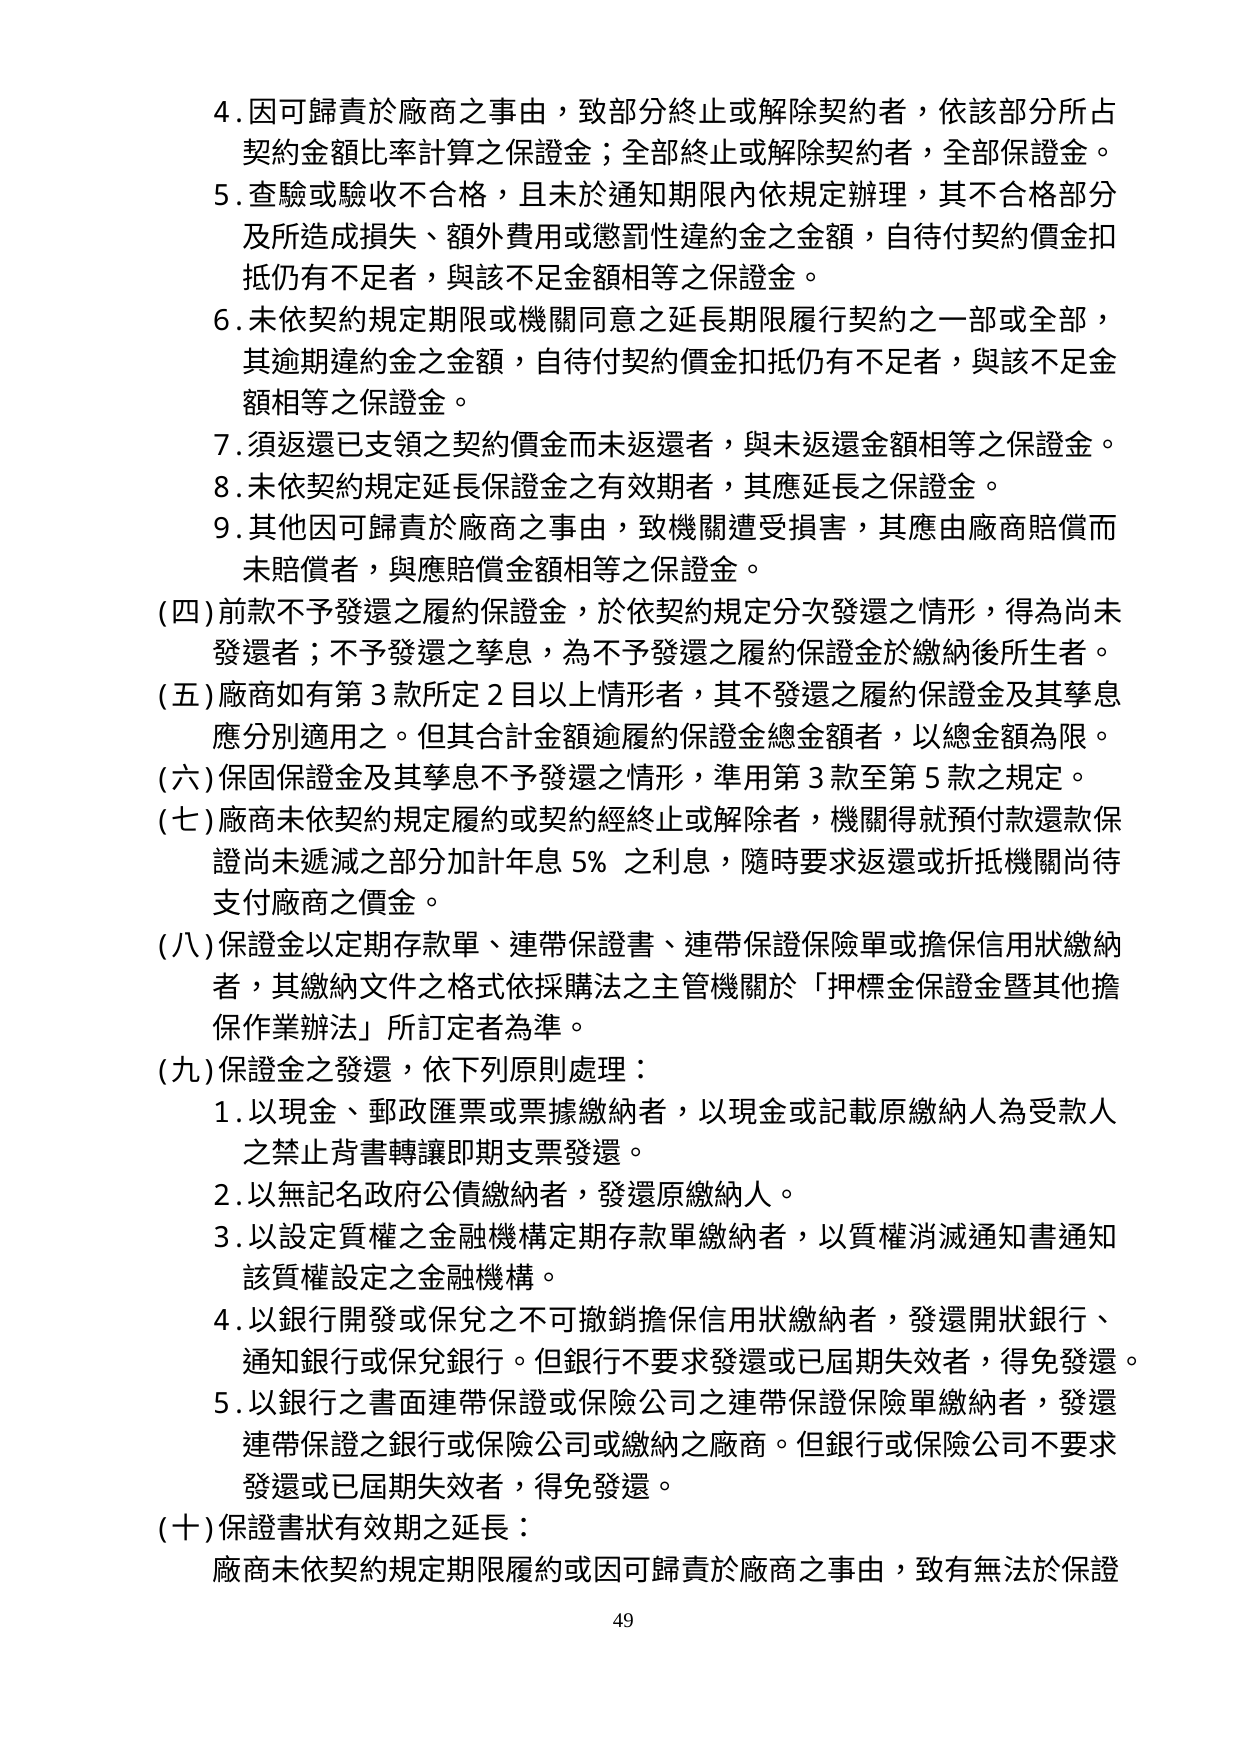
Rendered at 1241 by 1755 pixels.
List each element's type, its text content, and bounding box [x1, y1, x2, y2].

text 7.須返還已支領之契約價金而未返還者，與未返還金額相等之保證金。 [213, 422, 1120, 464]
text 1.以現金、郵政匯票或票據繳納者，以現金或記載原繳納人為受款人之禁止背書轉讓即期支票發還。 [213, 1089, 1120, 1172]
text (七)廠商未依契約規定履約或契約經終止或解除者，機關得就預付款還款保證尚未遞減之部分加計年息5% 之利息，隨時要求返還或折抵機關尚待支付廠商之價金。 [154, 797, 1122, 922]
text (六)保固保證金及其孳息不予發還之情形，準用第3款至第5款之規定。 [154, 755, 1122, 797]
text 8.未依契約規定延長保證金之有效期者，其應延長之保證金。 [213, 464, 1120, 505]
text 廠商未依契約規定期限履約或因可歸責於廠商之事由，致有無法於保證 [213, 1547, 1122, 1589]
text 4.因可歸責於廠商之事由，致部分終止或解除契約者，依該部分所占契約金額比率計算之保證金；全部終止或解除契約者，全部保證金。 [213, 89, 1120, 172]
text (九)保證金之發還，依下列原則處理： [154, 1047, 1122, 1089]
text 4.以銀行開發或保兌之不可撤銷擔保信用狀繳納者，發還開狀銀行、通知銀行或保兌銀行。但銀行不要求發還或已屆期失效者，得免發還。 [213, 1297, 1120, 1380]
text (八)保證金以定期存款單、連帶保證書、連帶保證保險單或擔保信用狀繳納者，其繳納文件之格式依採購法之主管機關於「押標金保證金暨其他擔保作業辦法」所訂定者為準。 [154, 922, 1122, 1047]
text 6.未依契約規定期限或機關同意之延長期限履行契約之一部或全部，其逾期違約金之金額，自待付契約價金扣抵仍有不足者，與該不足金額相等之保證金。 [213, 297, 1120, 422]
text (五)廠商如有第3款所定2目以上情形者，其不發還之履約保證金及其孳息應分別適用之。但其合計金額逾履約保證金總金額者，以總金額為限。 [154, 672, 1122, 755]
text 9.其他因可歸責於廠商之事由，致機關遭受損害，其應由廠商賠償而未賠償者，與應賠償金額相等之保證金。 [213, 505, 1120, 589]
text (四)前款不予發還之履約保證金，於依契約規定分次發還之情形，得為尚未發還者；不予發還之孳息，為不予發還之履約保證金於繳納後所生者。 [154, 589, 1122, 672]
text 5.查驗或驗收不合格，且未於通知期限內依規定辦理，其不合格部分及所造成損失、額外費用或懲罰性違約金之金額，自待付契約價金扣抵仍有不足者，與該不足金額相等之保證金。 [213, 172, 1120, 297]
text 2.以無記名政府公債繳納者，發還原繳納人。 [213, 1172, 1120, 1214]
text (十)保證書狀有效期之延長： [154, 1505, 1122, 1547]
text 3.以設定質權之金融機構定期存款單繳納者，以質權消滅通知書通知該質權設定之金融機構。 [213, 1214, 1120, 1297]
text 5.以銀行之書面連帶保證或保險公司之連帶保證保險單繳納者，發還連帶保證之銀行或保險公司或繳納之廠商。但銀行或保險公司不要求發還或已屆期失效者，得免發還。 [213, 1380, 1120, 1505]
